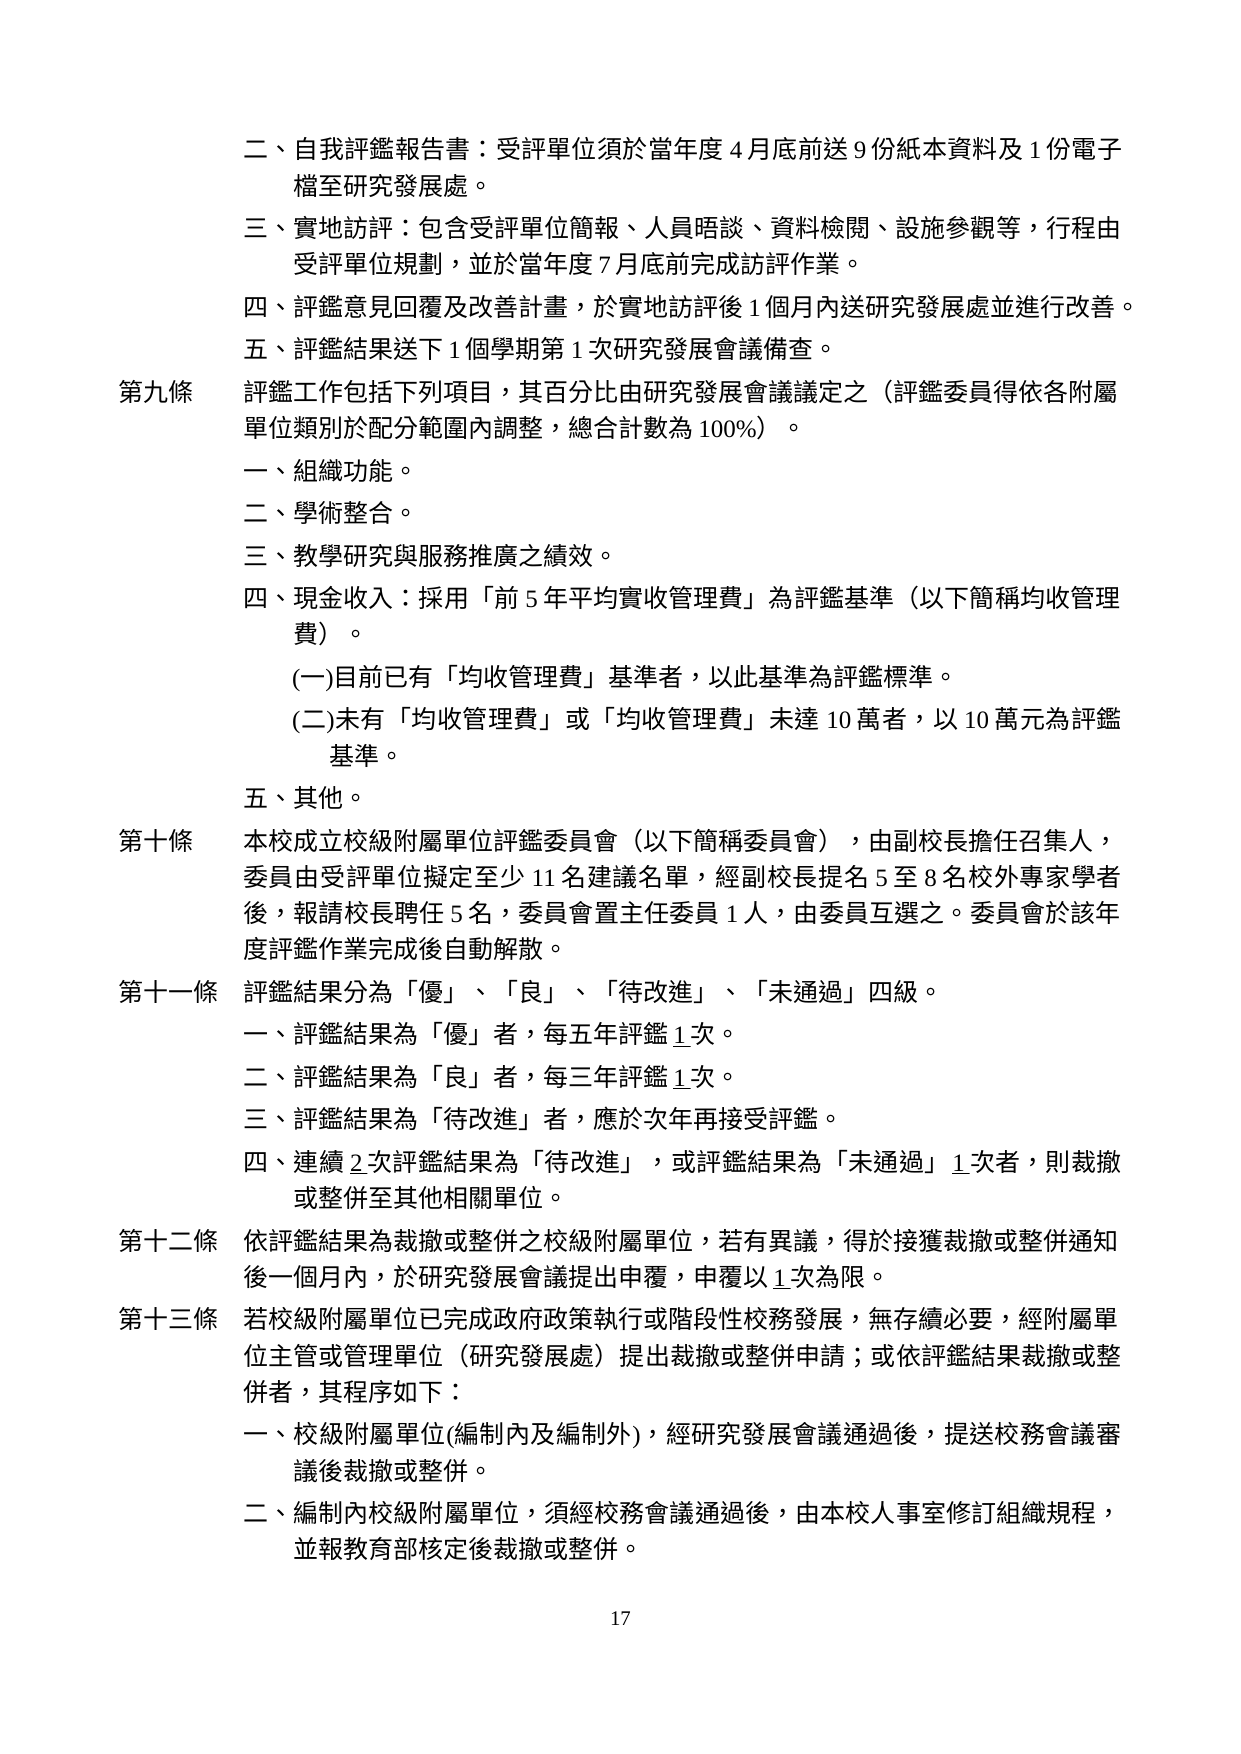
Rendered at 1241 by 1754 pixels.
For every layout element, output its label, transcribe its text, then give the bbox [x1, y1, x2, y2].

text 三、教學研究與服務推廣之績效。 [118, 536, 1122, 572]
text 一、組織功能。 [118, 451, 1122, 487]
text 第九條 評鑑工作包括下列項目，其百分比由研究發展會議議定之（評鑑委員得依各附屬單位類別於配分範圍內調整，總合計數為100%）。 [118, 372, 1122, 445]
text 五、評鑑結果送下1個學期第1次研究發展會議備查。 [243, 330, 1122, 366]
text 二、編制內校級附屬單位，須經校務會議通過後，由本校人事室修訂組織規程，並報教育部核定後裁撤或整併。 [243, 1494, 1122, 1566]
text (二)未有「均收管理費」或「均收管理費」未達10萬者，以10萬元為評鑑基準。 [292, 700, 1122, 772]
text 三、評鑑結果為「待改進」者，應於次年再接受評鑑。 [118, 1100, 1122, 1136]
text 一、校級附屬單位(編制內及編制外)，經研究發展會議通過後，提送校務會議審議後裁撤或整併。 [243, 1415, 1122, 1487]
text 一、評鑑結果為「優」者，每五年評鑑1次。 [118, 1015, 1122, 1051]
text 三、實地訪評：包含受評單位簡報、人員晤談、資料檢閱、設施參觀等，行程由受評單位規劃，並於當年度7月底前完成訪評作業。 [243, 209, 1122, 281]
text 二、自我評鑑報告書：受評單位須於當年度4月底前送9份紙本資料及1份電子檔至研究發展處。 [243, 130, 1122, 202]
text 第十三條 若校級附屬單位已完成政府政策執行或階段性校務發展，無存續必要，經附屬單位主管或管理單位（研究發展處）提出裁撤或整併申請；或依評鑑結果裁撤或整併者，其程序如下： [118, 1300, 1122, 1409]
text 第十二條 依評鑑結果為裁撤或整併之校級附屬單位，若有異議，得於接獲裁撤或整併通知後一個月內，於研究發展會議提出申覆，申覆以1次為限。 [118, 1221, 1122, 1294]
text 第十一條 評鑑結果分為「優」、「良」、「待改進」、「未通過」四級。 [118, 972, 1122, 1009]
text 四、評鑑意見回覆及改善計畫，於實地訪評後1個月內送研究發展處並進行改善。 [243, 287, 1122, 324]
text (一)目前已有「均收管理費」基準者，以此基準為評鑑標準。 [154, 657, 1122, 694]
text 二、評鑑結果為「良」者，每三年評鑑1次。 [118, 1057, 1122, 1094]
text 五、其他。 [118, 779, 1122, 815]
text 二、學術整合。 [118, 494, 1122, 530]
text 四、連續2次評鑑結果為「待改進」，或評鑑結果為「未通過」1次者，則裁撤或整併至其他相關單位。 [243, 1142, 1122, 1215]
text 四、現金收入：採用「前5年平均實收管理費」為評鑑基準（以下簡稱均收管理費）。 [243, 579, 1122, 651]
text 第十條 本校成立校級附屬單位評鑑委員會（以下簡稱委員會），由副校長擔任召集人，委員由受評單位擬定至少11名建議名單，經副校長提名5至8名校外專家學者後，報請校長聘任5名，委員會置主任委員1人，由委員互選之。委員會於該年度評鑑作業完成後自動解散。 [118, 821, 1122, 966]
